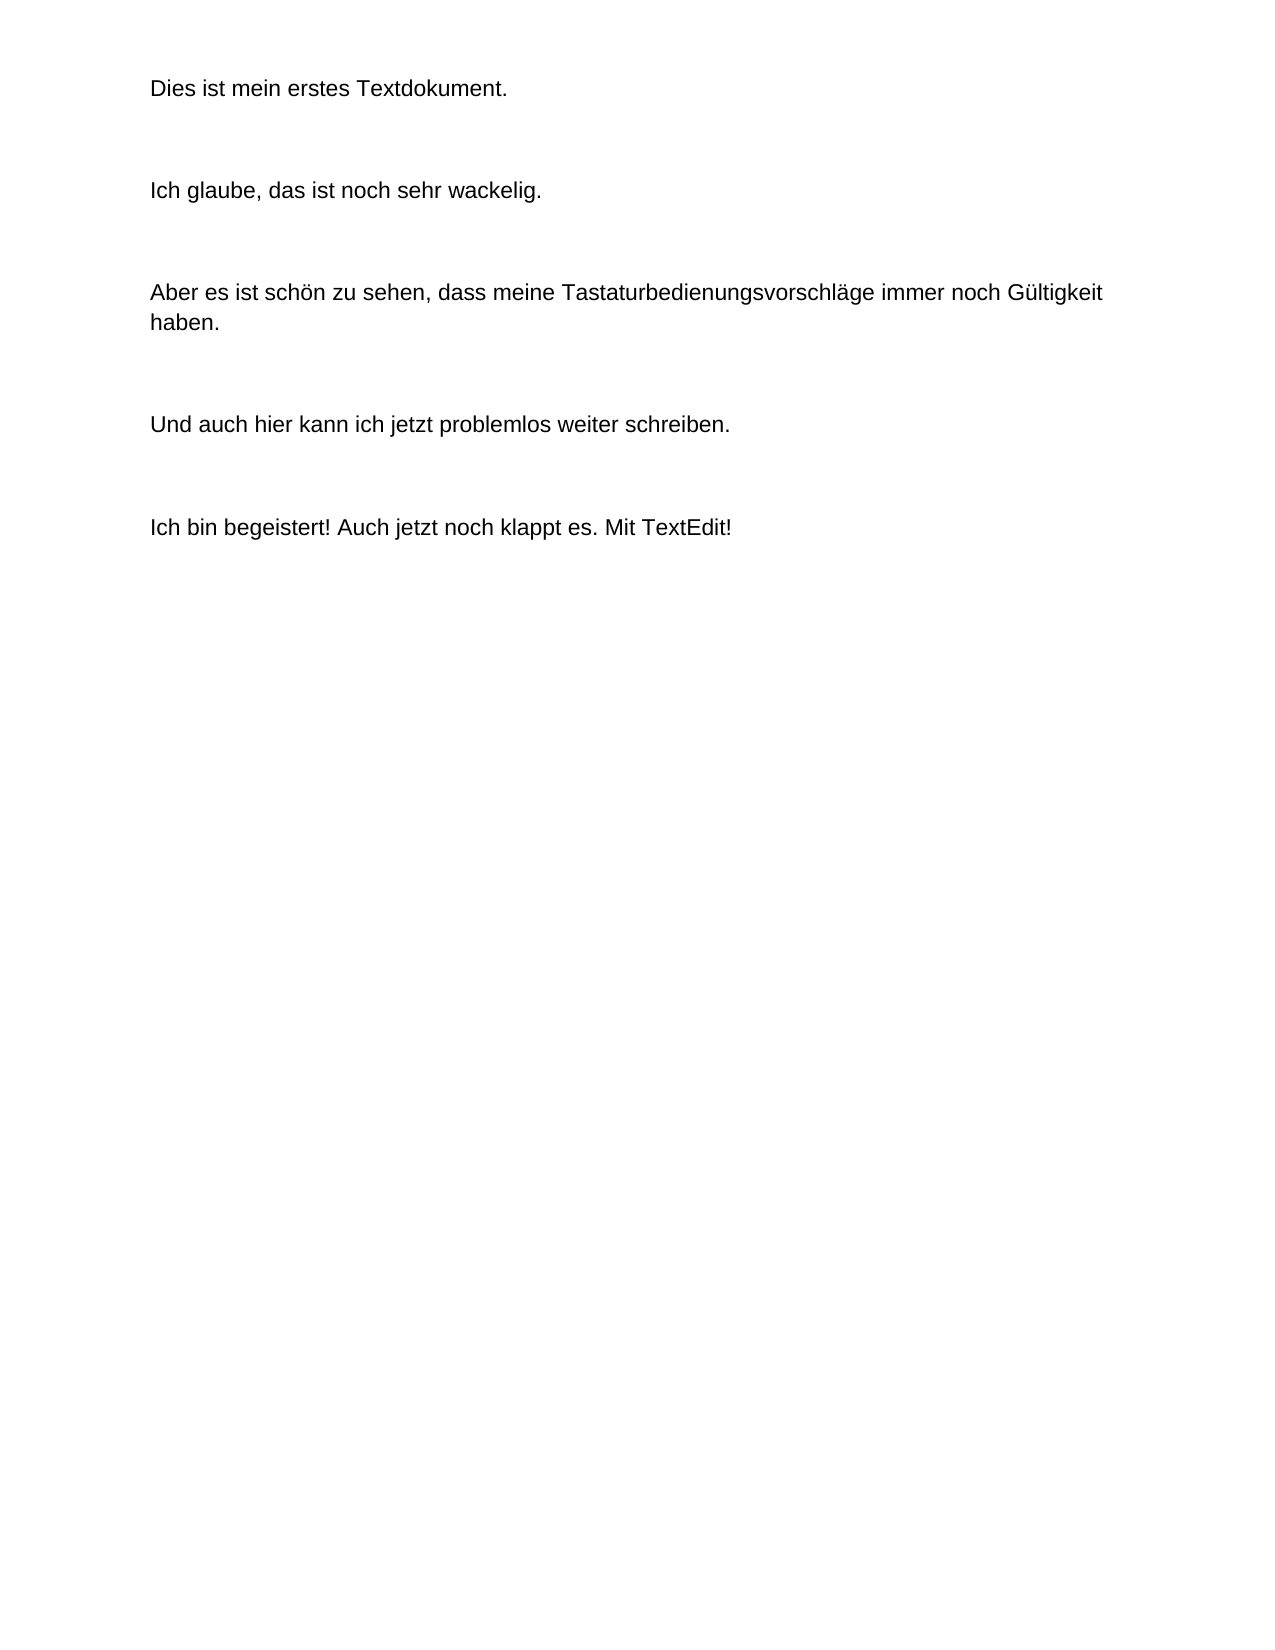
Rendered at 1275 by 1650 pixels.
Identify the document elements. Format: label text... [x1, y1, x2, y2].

text Ich bin begeistert! Auch jetzt noch klappt es. Mit TextEdit! [150, 513, 1125, 540]
text Ich glaube, das ist noch sehr wackelig. [150, 177, 1125, 203]
text Aber es ist schön zu sehen, dass meine Tastaturbedienungsvorschläge immer noch Gültigkeit haben. [150, 279, 1125, 336]
text Und auch hier kann ich jetzt problemlos weiter schreiben. [150, 411, 1125, 438]
text Dies ist mein erstes Textdokument. [150, 75, 1125, 101]
